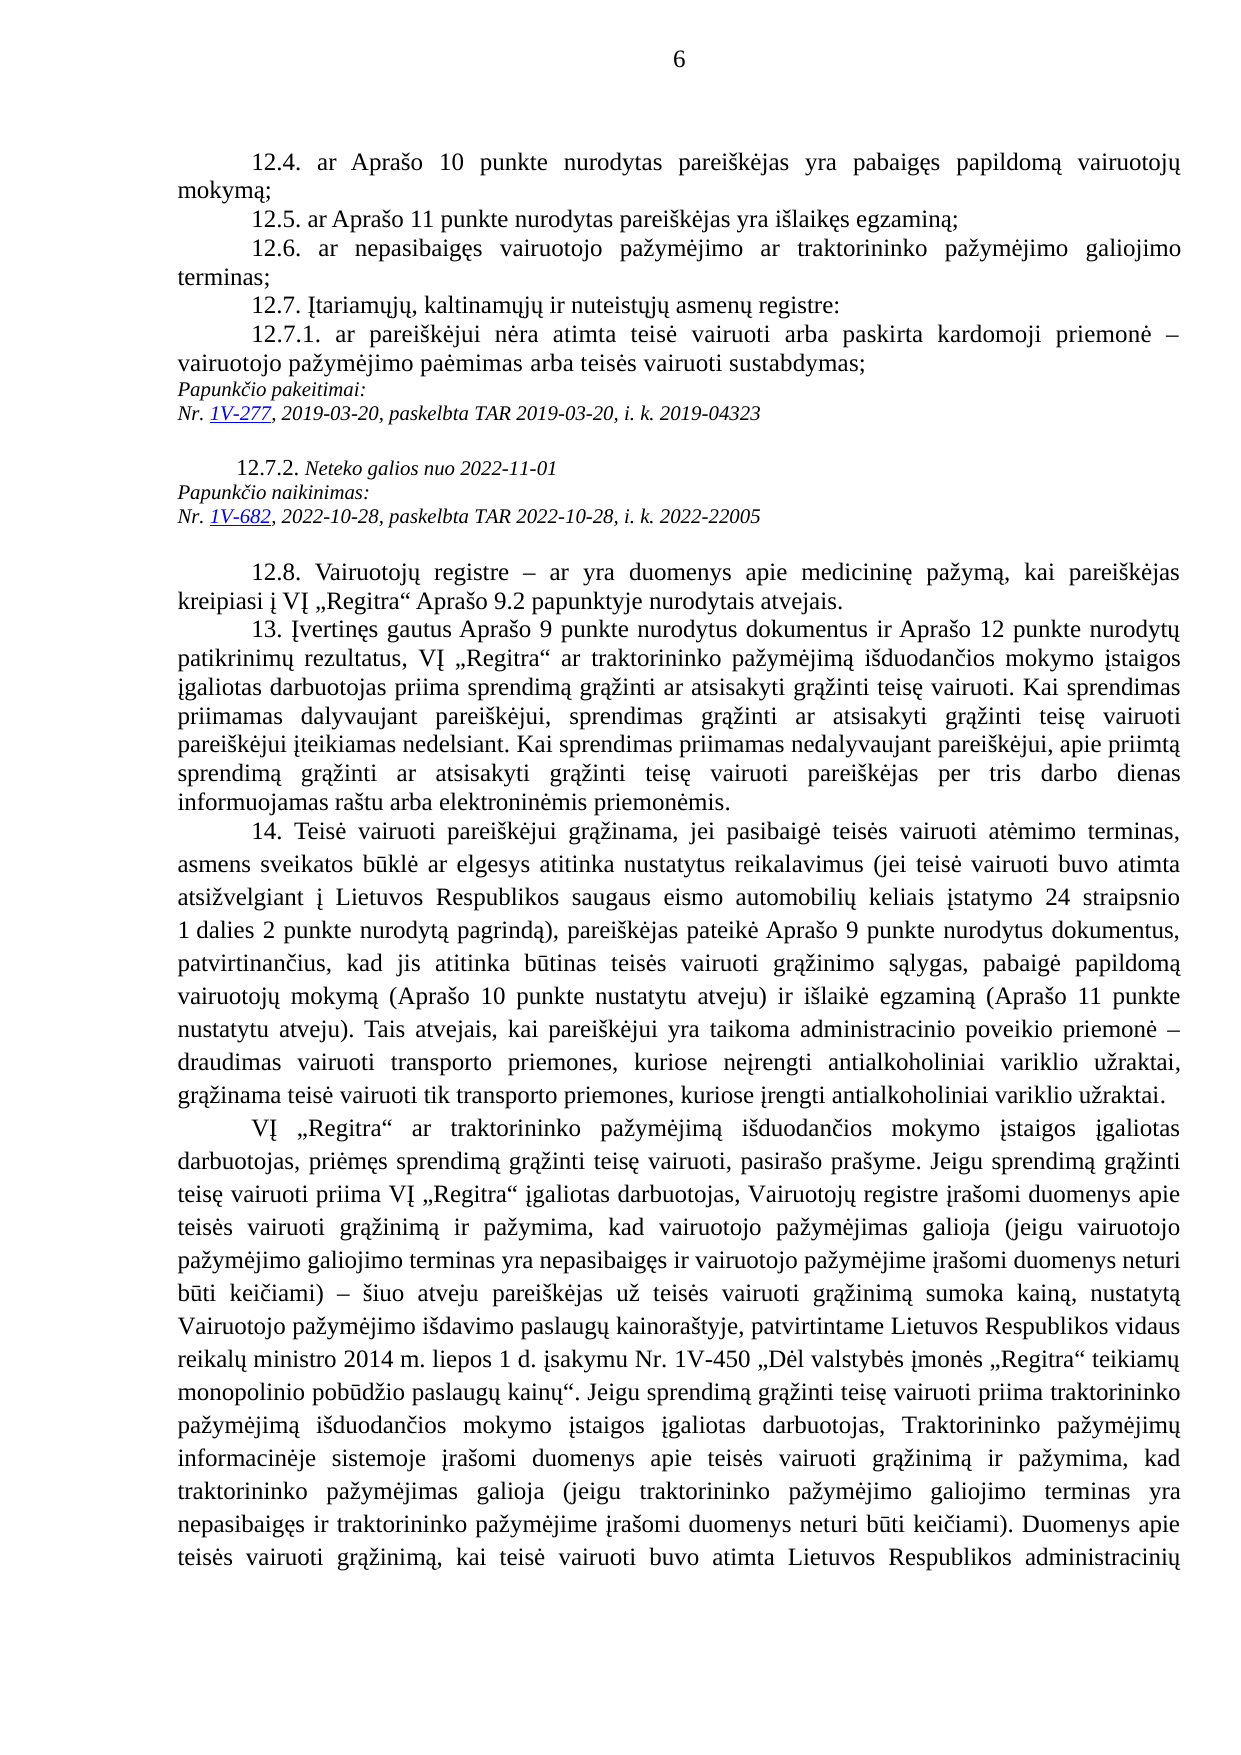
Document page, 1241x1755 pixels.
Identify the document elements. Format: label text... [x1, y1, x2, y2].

text 12.8. Vairuotojų registre – ar yra duomenys apie medicininę pažymą, kai pareiškėjas kreipiasi į VĮ „Regitra“ Aprašo 9.2 papunktyje nurodytais atvejais. [177, 557, 1181, 614]
text 12.6. ar nepasibaigęs vairuotojo pažymėjimo ar traktorininko pažymėjimo galiojimo terminas; [177, 233, 1181, 291]
text 12.4. ar Aprašo 10 punkte nurodytas pareiškėjas yra pabaigęs papildomą vairuotojų mokymą; [177, 147, 1181, 204]
text 12.5. ar Aprašo 11 punkte nurodytas pareiškėjas yra išlaikęs egzaminą; [177, 204, 1181, 233]
text 14. Teisė vairuoti pareiškėjui grąžinama, jei pasibaigė teisės vairuoti atėmimo terminas, asmens sveikatos būklė ar elgesys atitinka nustatytus reikalavimus (jei teisė vairuoti buvo atimta atsižvelgiant į Lietuvos Respublikos saugaus eismo automobilių keliais įstatymo 24 straipsnio 1 dalies 2 punkte nurodytą pagrindą), pareiškėjas pateikė Aprašo 9 punkte nurodytus dokumentus, patvirtinančius, kad jis atitinka būtinas teisės vairuoti grąžinimo sąlygas, pabaigė papildomą vairuotojų mokymą (Aprašo 10 punkte nustatytu atveju) ir išlaikė egzaminą (Aprašo 11 punkte nustatytu atveju). Tais atvejais, kai pareiškėjui yra taikoma administracinio poveikio priemonė – draudimas vairuoti transporto priemones, kuriose neįrengti antialkoholiniai variklio užraktai, grąžinama teisė vairuoti tik transporto priemones, kuriose įrengti antialkoholiniai variklio užraktai. [177, 816, 1181, 1109]
text VĮ „Regitra“ ar traktorininko pažymėjimą išduodančios mokymo įstaigos įgaliotas darbuotojas, priėmęs sprendimą grąžinti teisę vairuoti, pasirašo prašyme. Jeigu sprendimą grąžinti teisę vairuoti priima VĮ „Regitra“ įgaliotas darbuotojas, Vairuotojų registre įrašomi duomenys apie teisės vairuoti grąžinimą ir pažymima, kad vairuotojo pažymėjimas galioja (jeigu vairuotojo pažymėjimo galiojimo terminas yra nepasibaigęs ir vairuotojo pažymėjime įrašomi duomenys neturi būti keičiami) – šiuo atveju pareiškėjas už teisės vairuoti grąžinimą sumoka kainą, nustatytą Vairuotojo pažymėjimo išdavimo paslaugų kainoraštyje, patvirtintame Lietuvos Respublikos vidaus reikalų ministro 2014 m. liepos 1 d. įsakymu Nr. 1V-450 „Dėl valstybės įmonės „Regitra“ teikiamų monopolinio pobūdžio paslaugų kainų“. Jeigu sprendimą grąžinti teisę vairuoti priima traktorininko pažymėjimą išduodančios mokymo įstaigos įgaliotas darbuotojas, Traktorininko pažymėjimų informacinėje sistemoje įrašomi duomenys apie teisės vairuoti grąžinimą ir pažymima, kad traktorininko pažymėjimas galioja (jeigu traktorininko pažymėjimo galiojimo terminas yra nepasibaigęs ir traktorininko pažymėjime įrašomi duomenys neturi būti keičiami). Duomenys apie teisės vairuoti grąžinimą, kai teisė vairuoti buvo atimta Lietuvos Respublikos administracinių [177, 1113, 1181, 1571]
text Nr. 1V-682, 2022-10-28, paskelbta TAR 2022-10-28, i. k. 2022-22005 [177, 504, 1181, 528]
text 12.7.2. Neteko galios nuo 2022-11-01 [177, 454, 1181, 480]
text Nr. 1V-277, 2019-03-20, paskelbta TAR 2019-03-20, i. k. 2019-04323 [177, 401, 1181, 425]
text Papunkčio naikinimas: [177, 480, 1181, 504]
text Papunkčio pakeitimai: [177, 377, 1181, 401]
text 12.7. Įtariamųjų, kaltinamųjų ir nuteistųjų asmenų registre: [177, 291, 1181, 319]
text 13. Įvertinęs gautus Aprašo 9 punkte nurodytus dokumentus ir Aprašo 12 punkte nurodytų patikrinimų rezultatus, VĮ „Regitra“ ar traktorininko pažymėjimą išduodančios mokymo įstaigos įgaliotas darbuotojas priima sprendimą grąžinti ar atsisakyti grąžinti teisę vairuoti. Kai sprendimas priimamas dalyvaujant pareiškėjui, sprendimas grąžinti ar atsisakyti grąžinti teisę vairuoti pareiškėjui įteikiamas nedelsiant. Kai sprendimas priimamas nedalyvaujant pareiškėjui, apie priimtą sprendimą grąžinti ar atsisakyti grąžinti teisę vairuoti pareiškėjas per tris darbo dienas informuojamas raštu arba elektroninėmis priemonėmis. [177, 614, 1181, 816]
text 12.7.1. ar pareiškėjui nėra atimta teisė vairuoti arba paskirta kardomoji priemonė – vairuotojo pažymėjimo paėmimas arba teisės vairuoti sustabdymas; [177, 319, 1181, 377]
